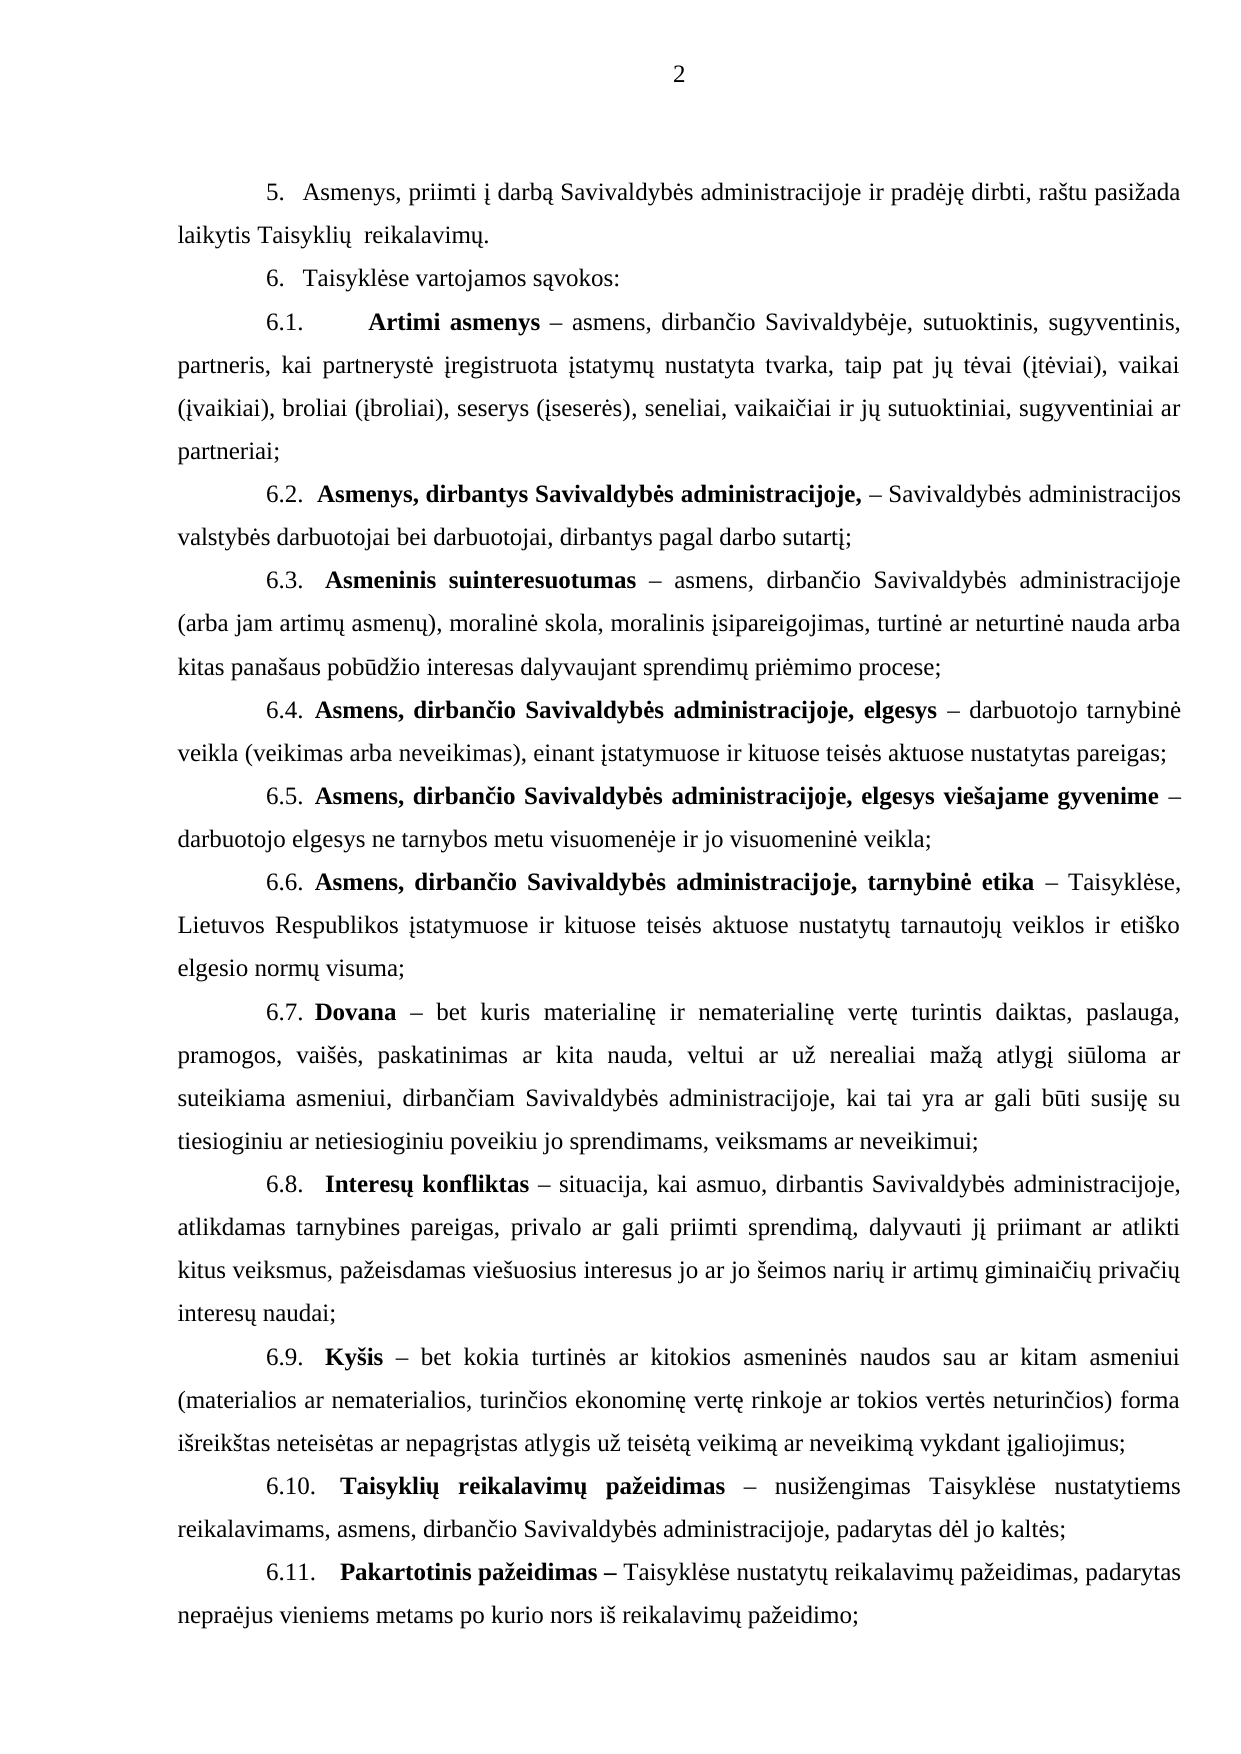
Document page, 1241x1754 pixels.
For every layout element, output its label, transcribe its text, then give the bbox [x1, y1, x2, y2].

text 5. Asmenys, priimti į darbą Savivaldybės administracijoje ir pradėję dirbti, raštu pasižada laikytis Taisyklių reikalavimų. [177, 177, 1181, 249]
text 6.9. Kyšis ‒ bet kokia turtinės ar kitokios asmeninės naudos sau ar kitam asmeniui (materialios ar nematerialios, turinčios ekonominę vertę rinkoje ar tokios vertės neturinčios) forma išreikštas neteisėtas ar nepagrįstas atlygis už teisėtą veikimą ar neveikimą vykdant įgaliojimus; [177, 1342, 1181, 1457]
text 6.3. Asmeninis suinteresuotumas – asmens, dirbančio Savivaldybės administracijoje (arba jam artimų asmenų), moralinė skola, moralinis įsipareigojimas, turtinė ar neturtinė nauda arba kitas panašaus pobūdžio interesas dalyvaujant sprendimų priėmimo procese; [177, 565, 1181, 680]
text 6.5. Asmens, dirbančio Savivaldybės administracijoje, elgesys viešajame gyvenime – darbuotojo elgesys ne tarnybos metu visuomenėje ir jo visuomeninė veikla; [177, 781, 1181, 853]
text 6.7. Dovana – bet kuris materialinę ir nematerialinę vertę turintis daiktas, paslauga, pramogos, vaišės, paskatinimas ar kita nauda, veltui ar už nerealiai mažą atlygį siūloma ar suteikiama asmeniui, dirbančiam Savivaldybės administracijoje, kai tai yra ar gali būti susiję su tiesioginiu ar netiesioginiu poveikiu jo sprendimams, veiksmams ar neveikimui; [177, 997, 1181, 1155]
text 6.4. Asmens, dirbančio Savivaldybės administracijoje, elgesys – darbuotojo tarnybinė veikla (veikimas arba neveikimas), einant įstatymuose ir kituose teisės aktuose nustatytas pareigas; [177, 695, 1181, 767]
text 6.11. Pakartotinis pažeidimas – Taisyklėse nustatytų reikalavimų pažeidimas, padarytas nepraėjus vieniems metams po kurio nors iš reikalavimų pažeidimo; [177, 1557, 1181, 1629]
text 6.1. Artimi asmenys ‒ asmens, dirbančio Savivaldybėje, sutuoktinis, sugyventinis, partneris, kai partnerystė įregistruota įstatymų nustatyta tvarka, taip pat jų tėvai (įtėviai), vaikai (įvaikiai), broliai (įbroliai), seserys (įseserės), seneliai, vaikaičiai ir jų sutuoktiniai, sugyventiniai ar partneriai; [177, 307, 1181, 465]
text 6. Taisyklėse vartojamos sąvokos: [177, 263, 1181, 292]
text 6.8. Interesų konfliktas – situacija, kai asmuo, dirbantis Savivaldybės administracijoje, atlikdamas tarnybines pareigas, privalo ar gali priimti sprendimą, dalyvauti jį priimant ar atlikti kitus veiksmus, pažeisdamas viešuosius interesus jo ar jo šeimos narių ir artimų giminaičių privačių interesų naudai; [177, 1169, 1181, 1327]
text 6.10. Taisyklių reikalavimų pažeidimas – nusižengimas Taisyklėse nustatytiems reikalavimams, asmens, dirbančio Savivaldybės administracijoje, padarytas dėl jo kaltės; [177, 1471, 1181, 1543]
text 6.2. Asmenys, dirbantys Savivaldybės administracijoje, – Savivaldybės administracijos valstybės darbuotojai bei darbuotojai, dirbantys pagal darbo sutartį; [177, 479, 1181, 551]
text 6.6. Asmens, dirbančio Savivaldybės administracijoje, tarnybinė etika – Taisyklėse, Lietuvos Respublikos įstatymuose ir kituose teisės aktuose nustatytų tarnautojų veiklos ir etiško elgesio normų visuma; [177, 867, 1181, 982]
